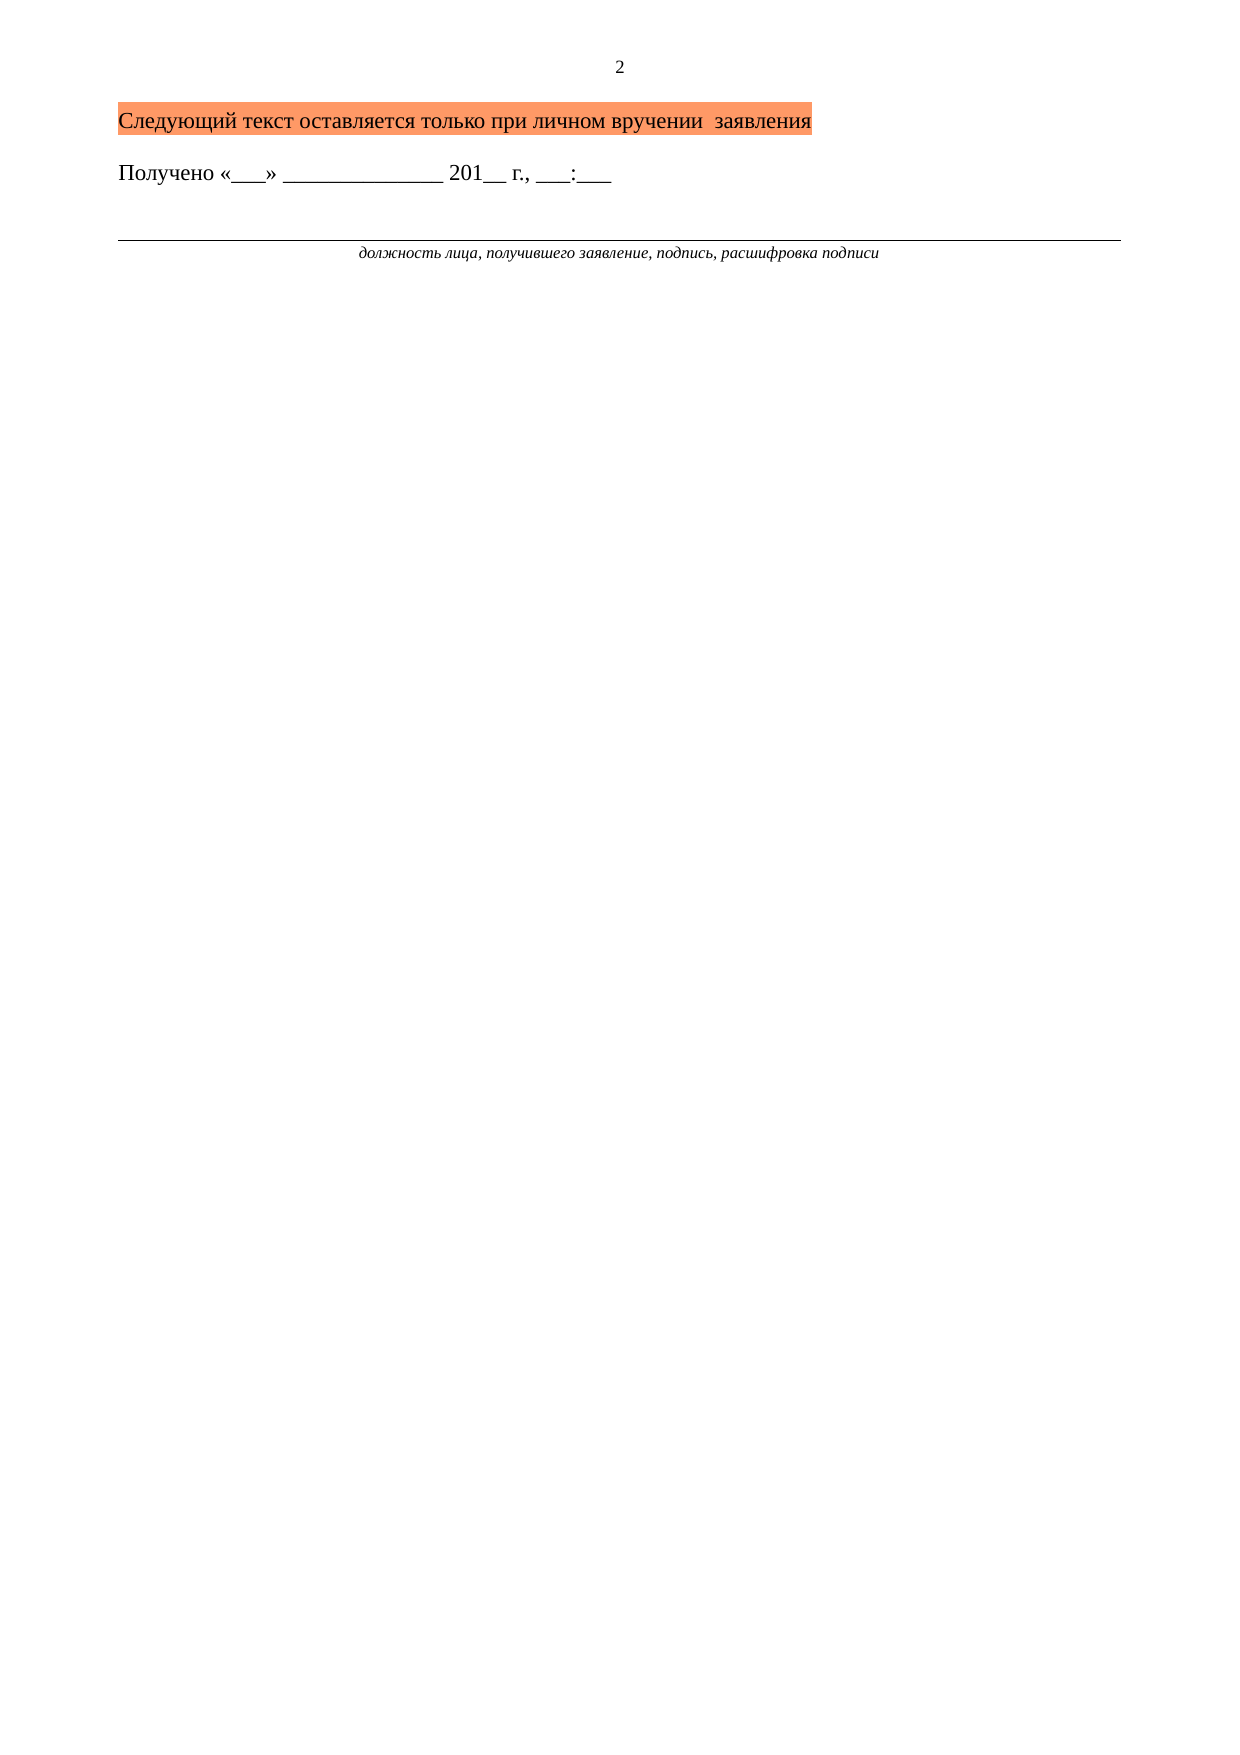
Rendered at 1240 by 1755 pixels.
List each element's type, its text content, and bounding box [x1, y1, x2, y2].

text должность лица, получившего заявление, подпись, расшифровка подписи [118, 241, 1121, 265]
text Следующий текст оставляется только при личном вручении заявления [812, 102, 1121, 135]
text Получено «___» ______________ 201__ г., ___:___ [118, 154, 1121, 187]
